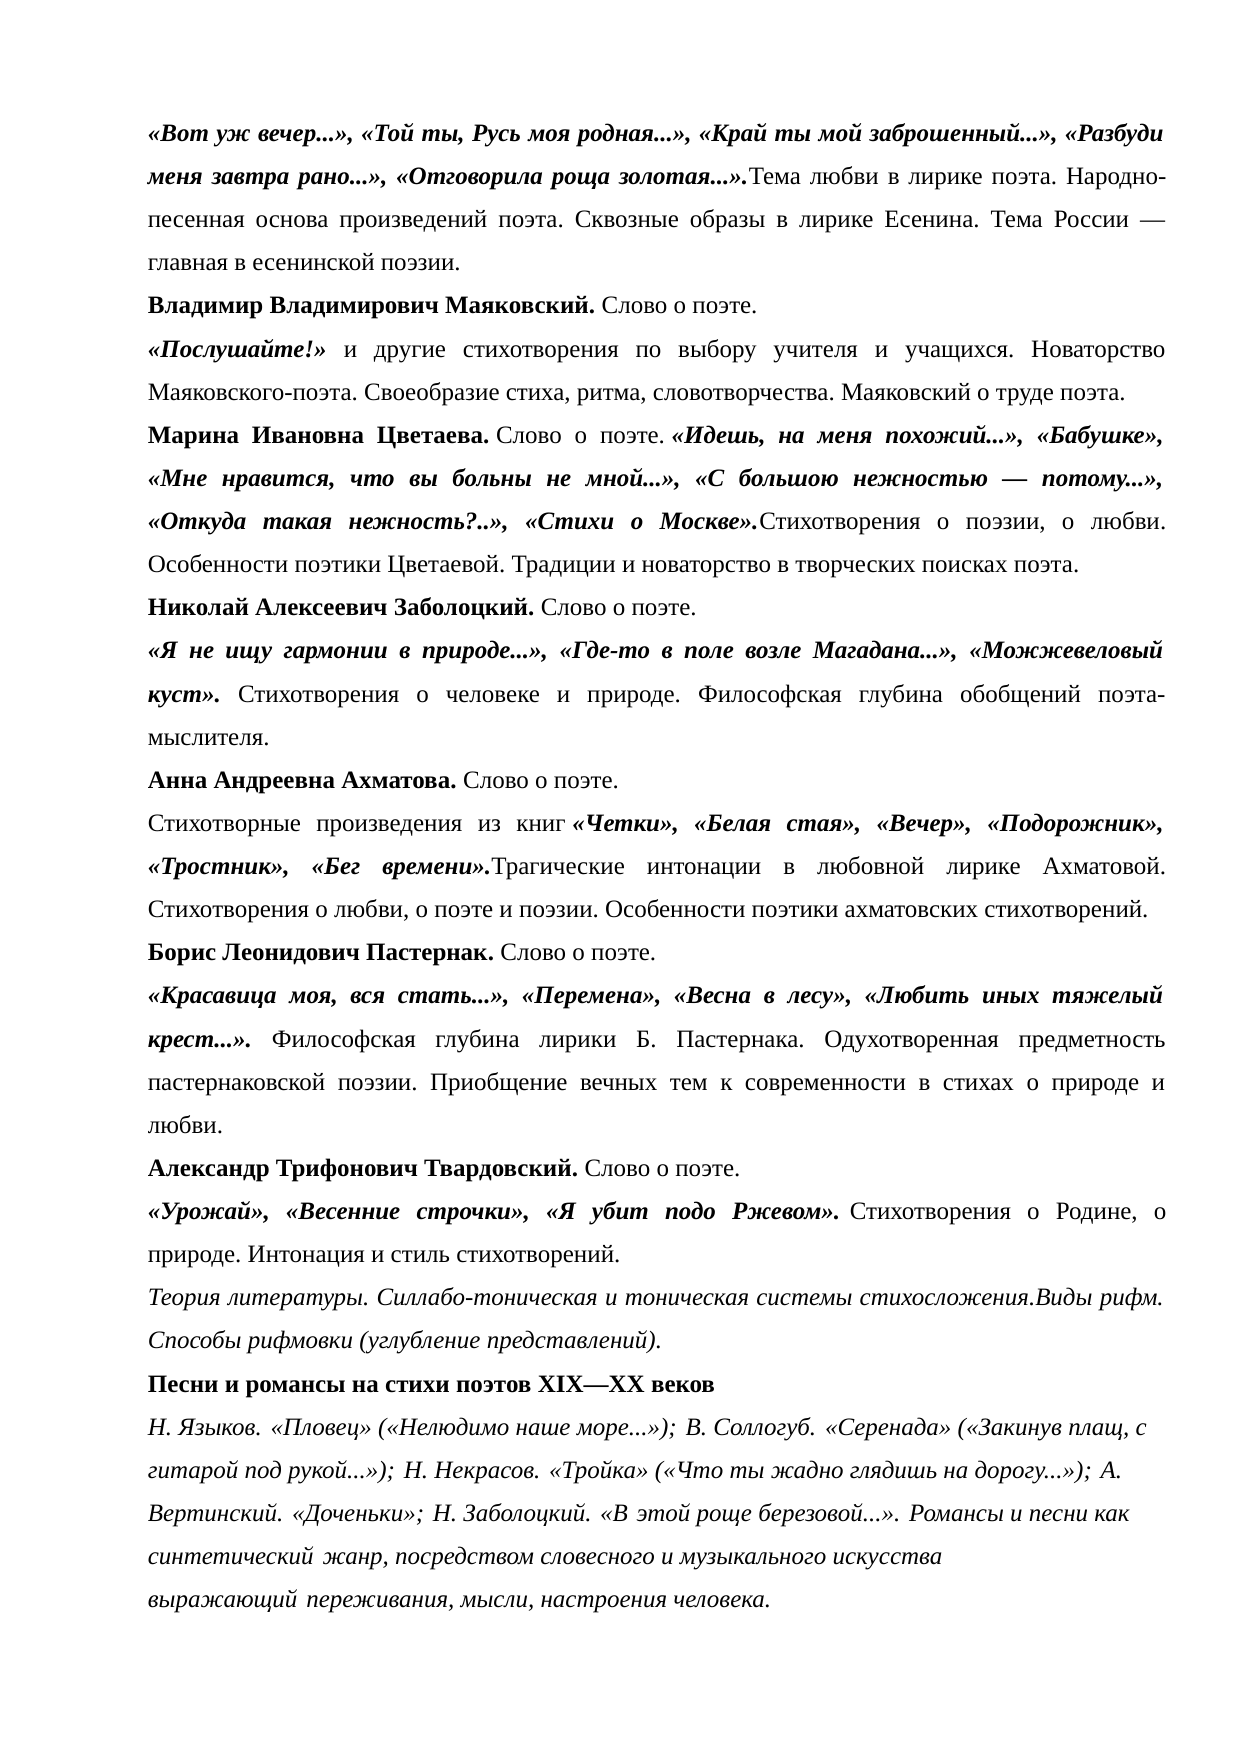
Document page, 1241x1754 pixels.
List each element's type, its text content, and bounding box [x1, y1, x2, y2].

text Стихотворные произведения из книг «Четки», «Белая стая», «Вечер», «Подорожник», «Тростник», «Бег времени».Трагические интонации в любовной лирике Ахматовой. Стихотворения о любви, о поэте и поэзии. Особенности поэтики ахматовских стихотворений. [148, 808, 1167, 923]
text «Послушайте!» и другие стихотворения по выбору учителя и учащихся. Новаторство Маяковского-поэта. Своеобразие стиха, ритма, словотворчества. Маяковский о труде поэта. [148, 334, 1167, 406]
text Теория литературы. Силлабо-тоническая и тоническая системы стихосложения.Виды рифм. Способы рифмовки (углубление представлений). [148, 1282, 1167, 1354]
text Николай Алексеевич Заболоцкий. Слово о поэте. [148, 592, 1167, 621]
text Н. Языков. «Пловец» («Нелюдимо наше море...»); В. Соллогуб. «Серенада» («Закинув плащ, с гитарой под рукой...»); Н. Некрасов. «Тройка» («Что ты жадно глядишь на дорогу...»); А. Вертинский. «Доченьки»; Н. Заболоцкий. «В этой роще березовой...». Романсы и песни как синтетический жанр, посредством словесного и музыкального искусства выражающий переживания, мысли, настроения человека. [148, 1412, 1167, 1613]
text Песни и романсы на стихи поэтов XIX—XX веков [148, 1369, 1167, 1397]
text Марина Ивановна Цветаева. Слово о поэте. «Идешь, на меня похожий...», «Бабушке», «Мне нравится, что вы больны не мной...», «С большою нежностью — потому...», «Откуда такая нежность?..», «Стихи о Москве».Стихотворения о поэзии, о любви. Особенности поэтики Цветаевой. Традиции и новаторство в творческих поисках поэта. [148, 420, 1167, 578]
text Владимир Владимирович Маяковский. Слово о поэте. [148, 291, 1167, 319]
text Борис Леонидович Пастернак. Слово о поэте. [148, 937, 1167, 966]
text Александр Трифонович Твардовский. Слово о поэте. [148, 1153, 1167, 1182]
text Анна Андреевна Ахматова. Слово о поэте. [148, 765, 1167, 794]
text «Красавица моя, вся стать...», «Перемена», «Весна в лесу», «Любить иных тяжелый крест...». Философская глубина лирики Б. Пастернака. Одухотворенная предметность пастернаковской поэзии. Приобщение вечных тем к современности в стихах о природе и любви. [148, 981, 1167, 1139]
text «Вот уж вечер...», «Той ты, Русь моя родная...», «Край ты мой заброшенный...», «Разбуди меня завтра рано...», «Отговорила роща золотая...».Тема любви в лирике поэта. Народно-песенная основа произведений поэта. Сквозные образы в лирике Есенина. Тема России — главная в есенинской поэзии. [148, 118, 1167, 276]
text «Я не ищу гармонии в природе...», «Где-то в поле возле Магадана...», «Можжевеловый куст». Стихотворения о человеке и природе. Философская глубина обобщений поэта-мыслителя. [148, 636, 1167, 751]
text «Урожай», «Весенние строчки», «Я убит подо Ржевом». Стихотворения о Родине, о природе. Интонация и стиль стихотворений. [148, 1196, 1167, 1268]
